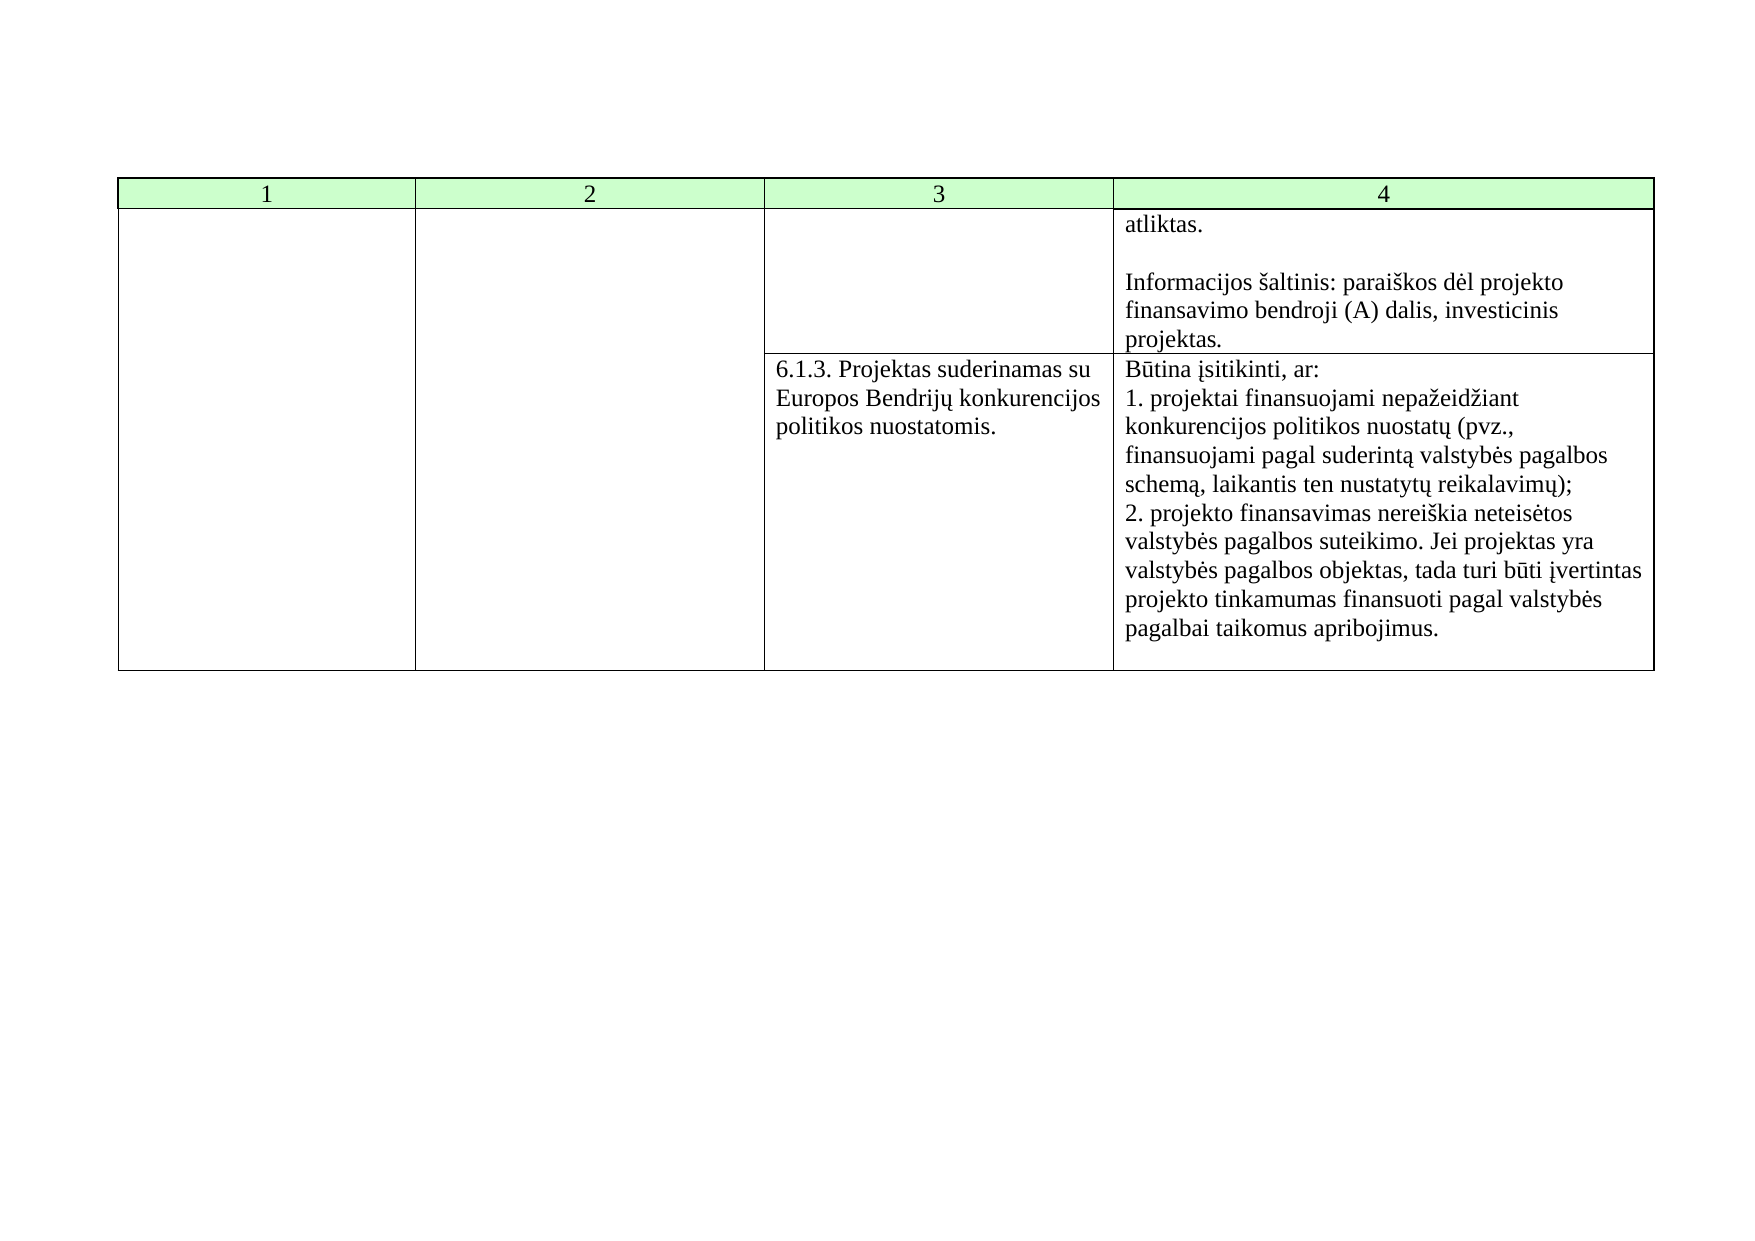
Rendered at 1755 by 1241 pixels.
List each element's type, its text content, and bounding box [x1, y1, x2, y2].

table_cell [416, 209, 764, 670]
table_cell 6.1.3. Projektas suderinamas su Europos Bendrijų konkurencijos politikos nuostatomis. [765, 354, 1113, 670]
table_header 1 [119, 179, 415, 208]
table_cell [119, 209, 415, 670]
table_cell atliktas. Informacijos šaltinis: paraiškos dėl projekto finansavimo bendroji (A) dalis, investicinis projektas. [1114, 210, 1653, 353]
table_header 2 [416, 179, 764, 208]
table_cell [765, 209, 1113, 353]
table_header 4 [1114, 179, 1653, 208]
table_header 3 [765, 179, 1113, 208]
table_cell Būtina įsitikinti, ar: 1. projektai finansuojami nepažeidžiant konkurencijos politikos nuostatų (pvz., finansuojami pagal suderintą valstybės pagalbos schemą, laikantis ten nustatytų reikalavimų); 2. projekto finansavimas nereiškia neteisėtos valstybės pagalbos suteikimo. Jei projektas yra valstybės pagalbos objektas, tada turi būti įvertintas projekto tinkamumas finansuoti pagal valstybės pagalbai taikomus apribojimus. [1114, 354, 1653, 670]
